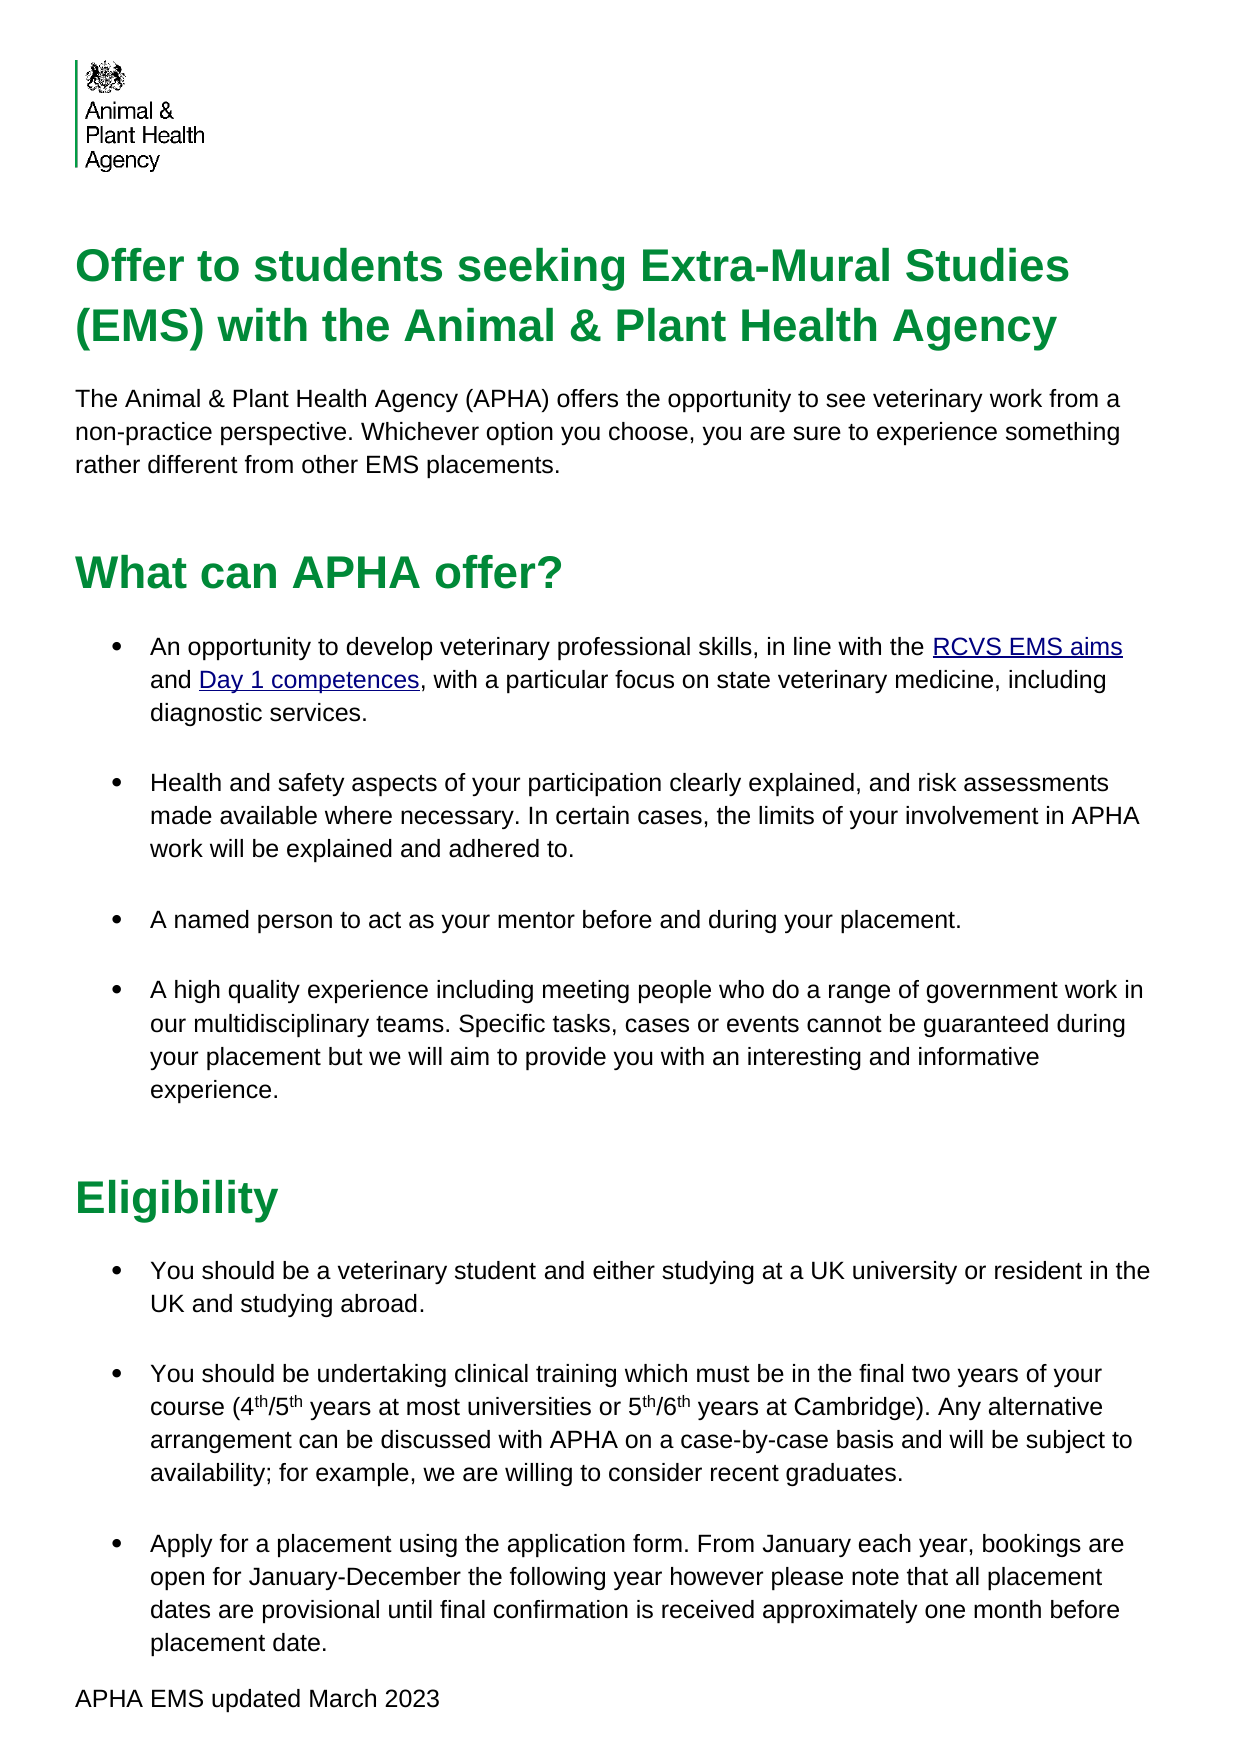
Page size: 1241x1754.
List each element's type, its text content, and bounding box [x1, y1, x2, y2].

subtitle Offer to students seeking Extra-Mural Studies (EMS) with the Animal & Plant Health Agency [75, 238, 1165, 352]
list You should be a veterinary student and either studying at a UK university or resident in the UK and studying abroad. [112, 1256, 1165, 1317]
list A named person to act as your mentor before and during your placement. [112, 905, 1165, 934]
list Apply for a placement using the application form. From January each year, bookings are open for January-December the following year however please note that all placement dates are provisional until final confirmation is received approximately one month before placement date. [112, 1529, 1165, 1657]
subtitle What can APHA offer? [75, 546, 1165, 599]
subtitle Eligibility [75, 1170, 1165, 1223]
list A high quality experience including meeting people who do a range of government work in our multidisciplinary teams. Specific tasks, cases or events cannot be guaranteed during your placement but we will aim to provide you with an interesting and informative experience. [112, 975, 1165, 1103]
text The Animal & Plant Health Agency (APHA) offers the opportunity to see veterinary work from a non-practice perspective. Whichever option you choose, you are sure to experience something rather different from other EMS placements. [75, 384, 1165, 479]
list You should be undertaking clinical training which must be in the final two years of your course (4th/5th years at most universities or 5th/6th years at Cambridge). Any alternative arrangement can be discussed with APHA on a case-by-case basis and will be subject to availability; for example, we are willing to consider recent graduates. [112, 1359, 1165, 1487]
list Health and safety aspects of your participation clearly explained, and risk assessments made available where necessary. In certain cases, the limits of your involvement in APHA work will be explained and adhered to. [112, 768, 1165, 863]
list An opportunity to develop veterinary professional skills, in line with the RCVS EMS aims and Day 1 competences, with a particular focus on state veterinary medicine, including diagnostic services. [112, 631, 1165, 726]
